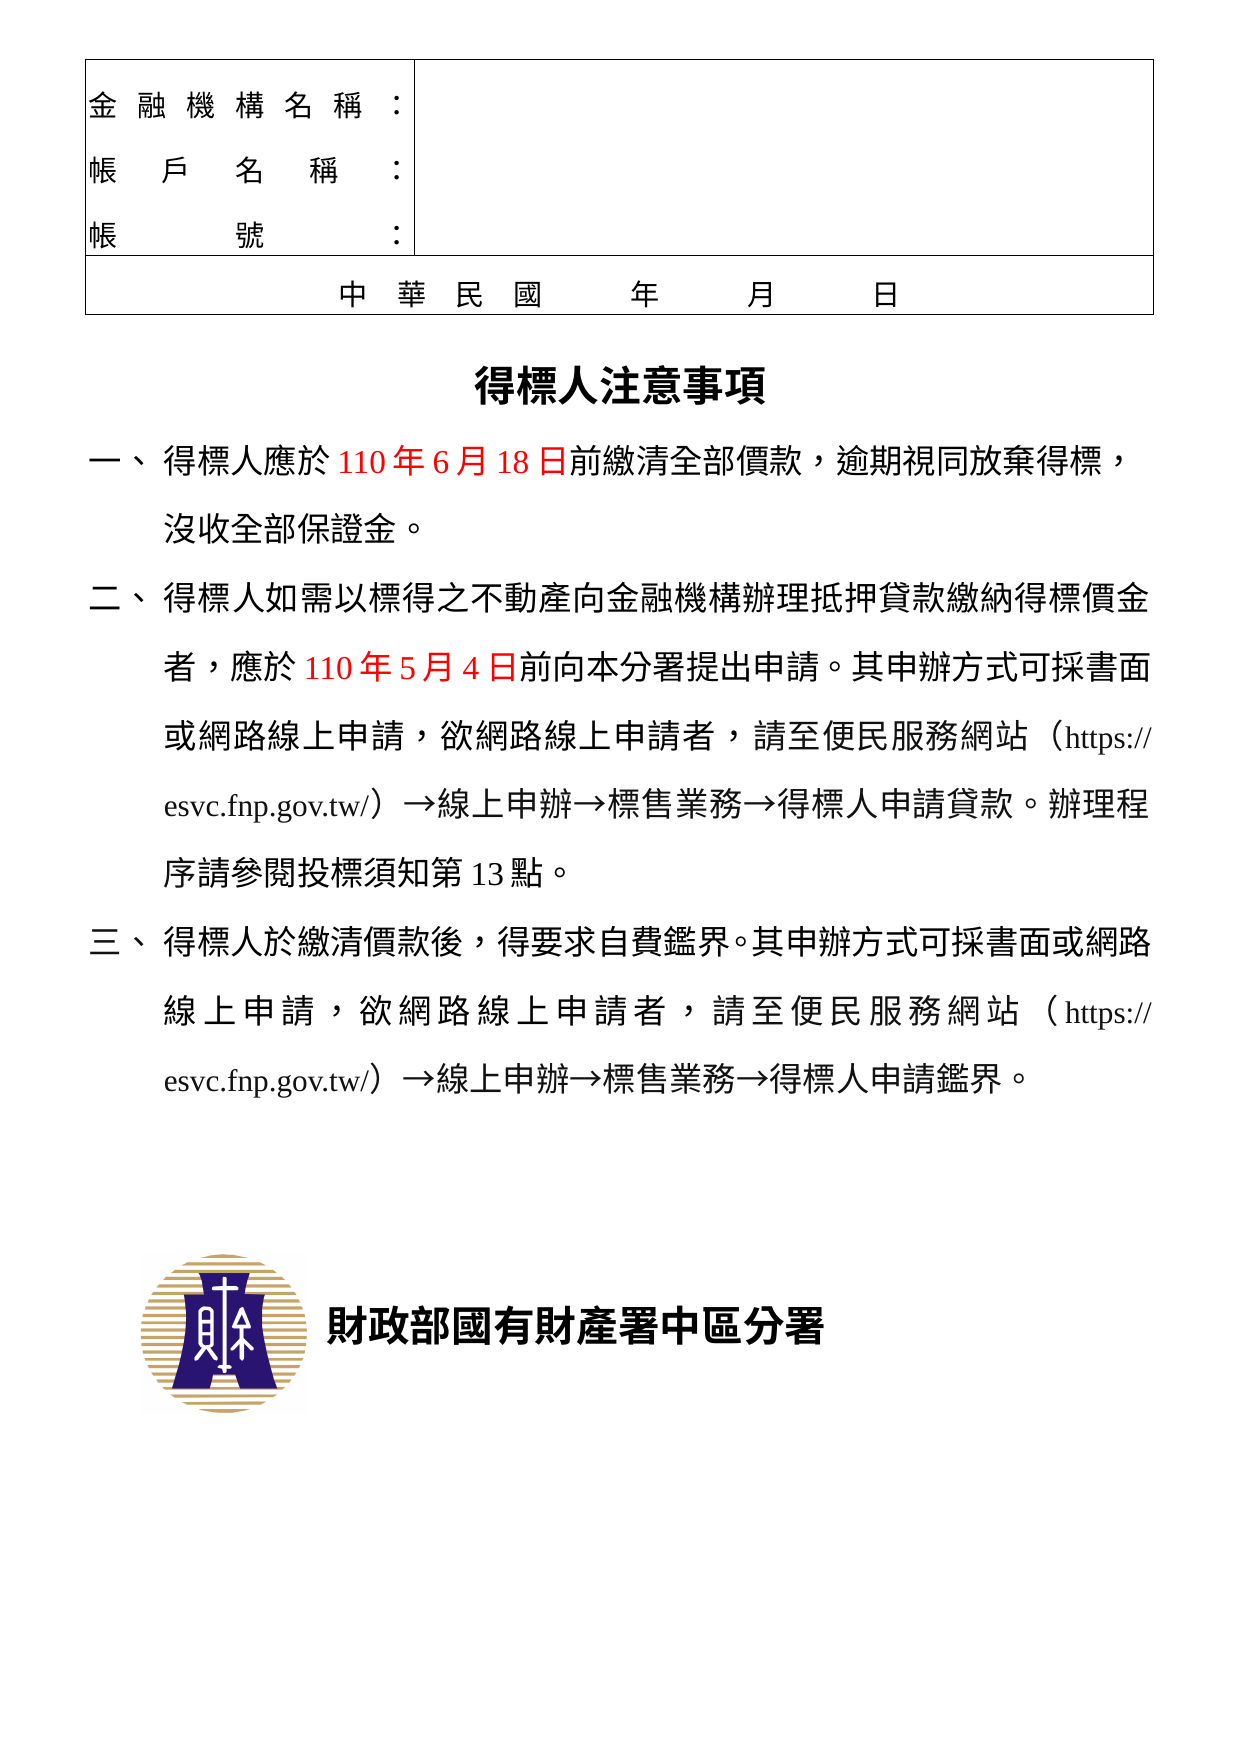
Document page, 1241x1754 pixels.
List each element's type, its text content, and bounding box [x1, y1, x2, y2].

list 得標人如需以標得之不動產向金融機構辦理抵押貸款繳納得標價金者，應於110年5月4日前向本分署提出申請。其申辦方式可採書面或網路線上申請，欲網路線上申請者，請至便民服務網站（https:// esvc.fnp.gov.tw/）→線上申辦→標售業務→得標人申請貸款。辦理程序請參閱投標須知第13點。 [89, 551, 1152, 895]
list 得標人應於110年6月18日前繳清全部價款，逾期視同放棄得標，沒收全部保證金。 [89, 414, 1152, 551]
text 財政部國有財產署中區分署 [308, 1293, 1152, 1353]
text 得標人注意事項 [89, 353, 1152, 414]
list 得標人於繳清價款後，得要求自費鑑界。其申辦方式可採書面或網路線上申請，欲網路線上申請者，請至便民服務網站（https:// esvc.fnp.gov.tw/）→線上申辦→標售業務→得標人申請鑑界。 [89, 895, 1152, 1101]
table_cell [415, 60, 1153, 255]
table_cell 金融機構名稱： 帳戶名稱： 帳號： [86, 60, 414, 255]
table_cell 中 華 民 國 年 月 日 [86, 256, 1153, 314]
picture [138, 1253, 308, 1414]
text [89, 1293, 138, 1353]
